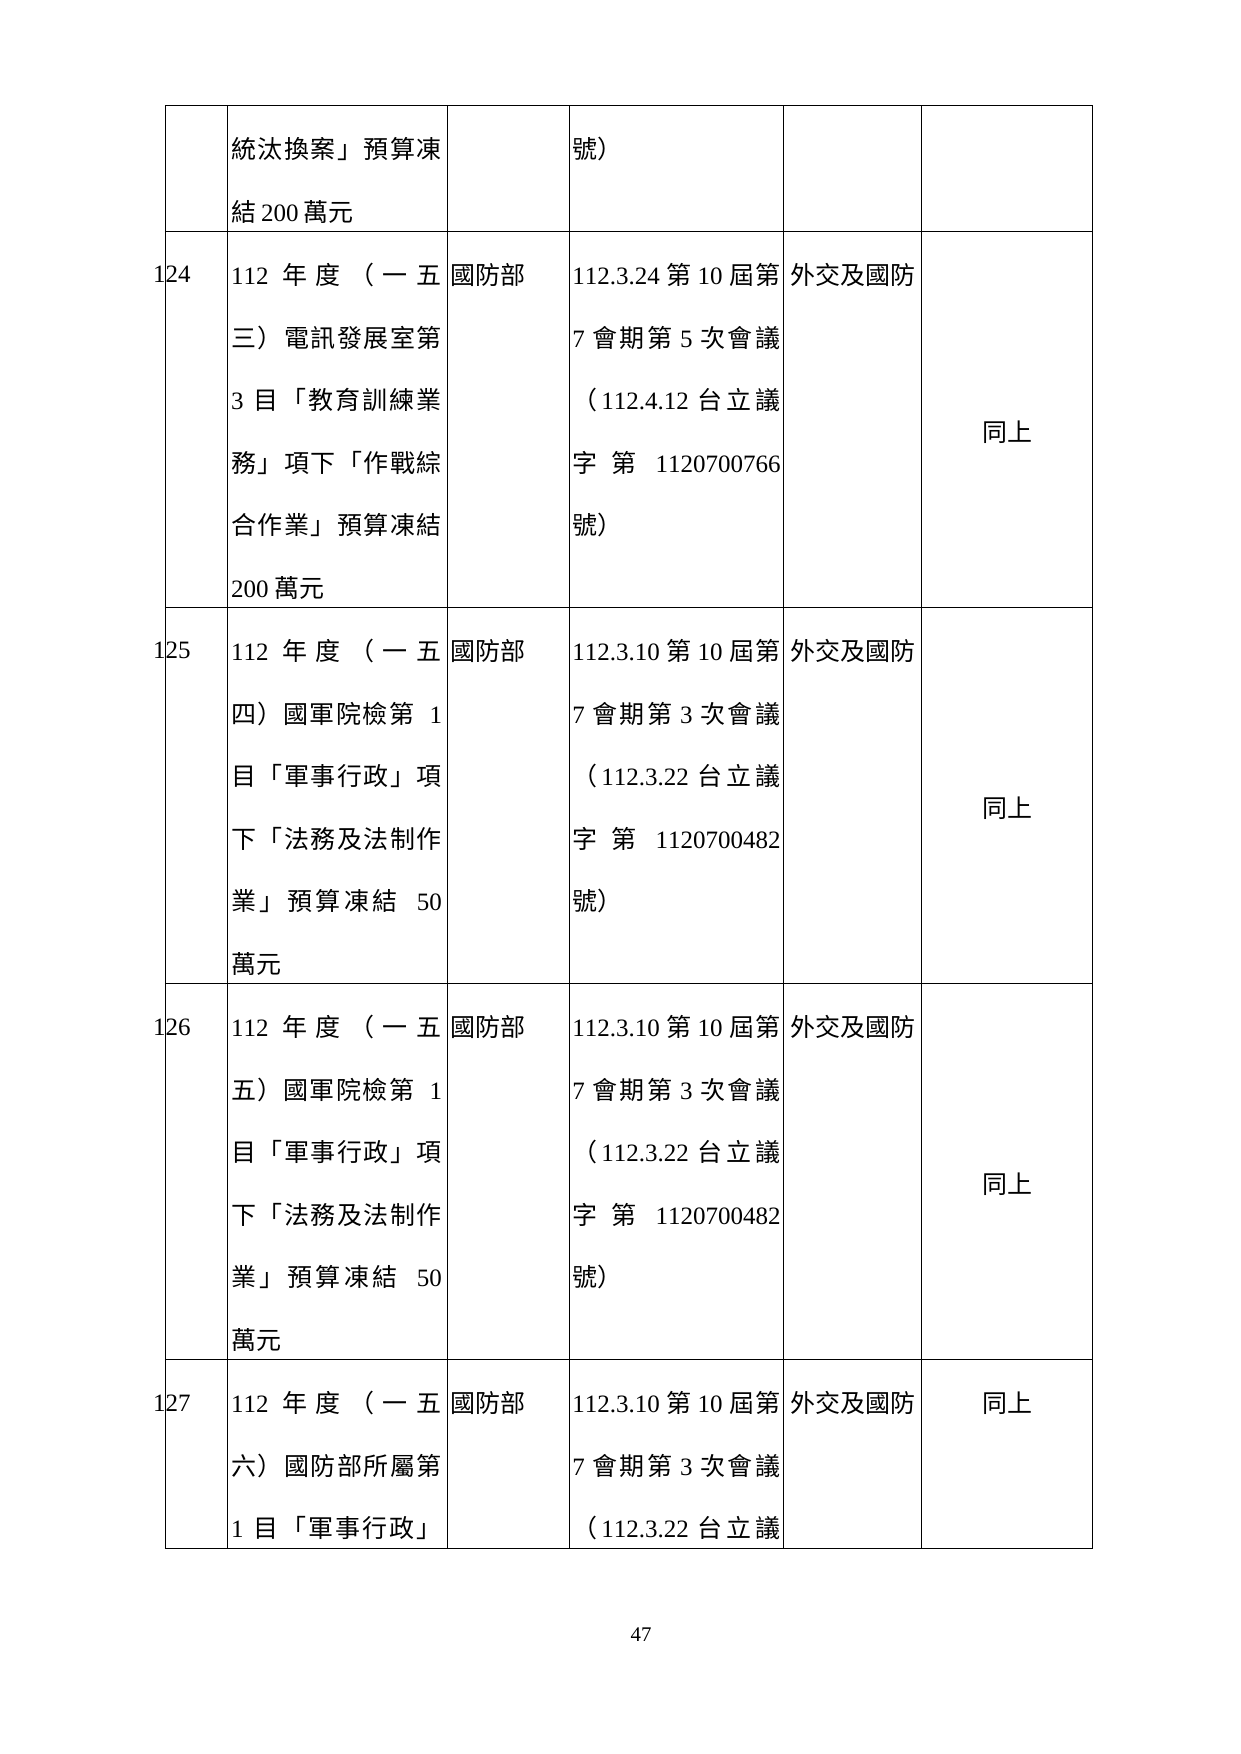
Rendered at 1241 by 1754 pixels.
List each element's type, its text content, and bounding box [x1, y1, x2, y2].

table_cell 外交及國防 [784, 232, 921, 607]
table_cell 外交及國防 [784, 608, 921, 983]
table_cell 同上 [922, 1360, 1092, 1548]
table_cell 112.3.10第10屆第7會期第3次會議（112.3.22台立議字第1120700482號） [570, 984, 783, 1359]
table_cell 同上 [922, 608, 1092, 983]
table_cell 112年度（一五五）國軍院檢第 1 目「軍事行政」項下「法務及法制作業」預算凍結 50 萬元 [228, 984, 447, 1359]
table_cell 112年度（一五四）國軍院檢第 1 目「軍事行政」項下「法務及法制作業」預算凍結 50萬元 [228, 608, 447, 983]
table_cell 外交及國防 [784, 1360, 921, 1548]
table_cell [448, 106, 569, 231]
table_cell [166, 1360, 227, 1548]
table_cell [922, 106, 1092, 231]
table_cell 統汰換案」預算凍結200萬元 [228, 106, 447, 231]
table_cell 112.3.24第10屆第7會期第5次會議（112.4.12台立議字第1120700766號） [570, 232, 783, 607]
table_cell 國防部 [448, 232, 569, 607]
table_cell 112.3.10第10屆第7會期第3次會議（112.3.22台立議 [570, 1360, 783, 1548]
table_cell 同上 [922, 984, 1092, 1359]
table_cell [166, 608, 227, 983]
table_cell 號） [570, 106, 783, 231]
table_cell 112.3.10第10屆第7會期第3次會議（112.3.22台立議字第1120700482號） [570, 608, 783, 983]
table_cell 同上 [922, 232, 1092, 607]
table_cell 112年度（一五六）國防部所屬第 1 目「軍事行政」 [228, 1360, 447, 1548]
table_cell [166, 984, 227, 1359]
table_cell 外交及國防 [784, 984, 921, 1359]
table_cell 國防部 [448, 984, 569, 1359]
table_cell 國防部 [448, 608, 569, 983]
table_cell [166, 232, 227, 607]
table_cell [784, 106, 921, 231]
table_cell 112年度（一五三）電訊發展室第 3 目「教育訓練業務」項下「作戰綜合作業」預算凍結 200 萬元 [228, 232, 447, 607]
table_cell 國防部 [448, 1360, 569, 1548]
table_cell [166, 106, 227, 231]
